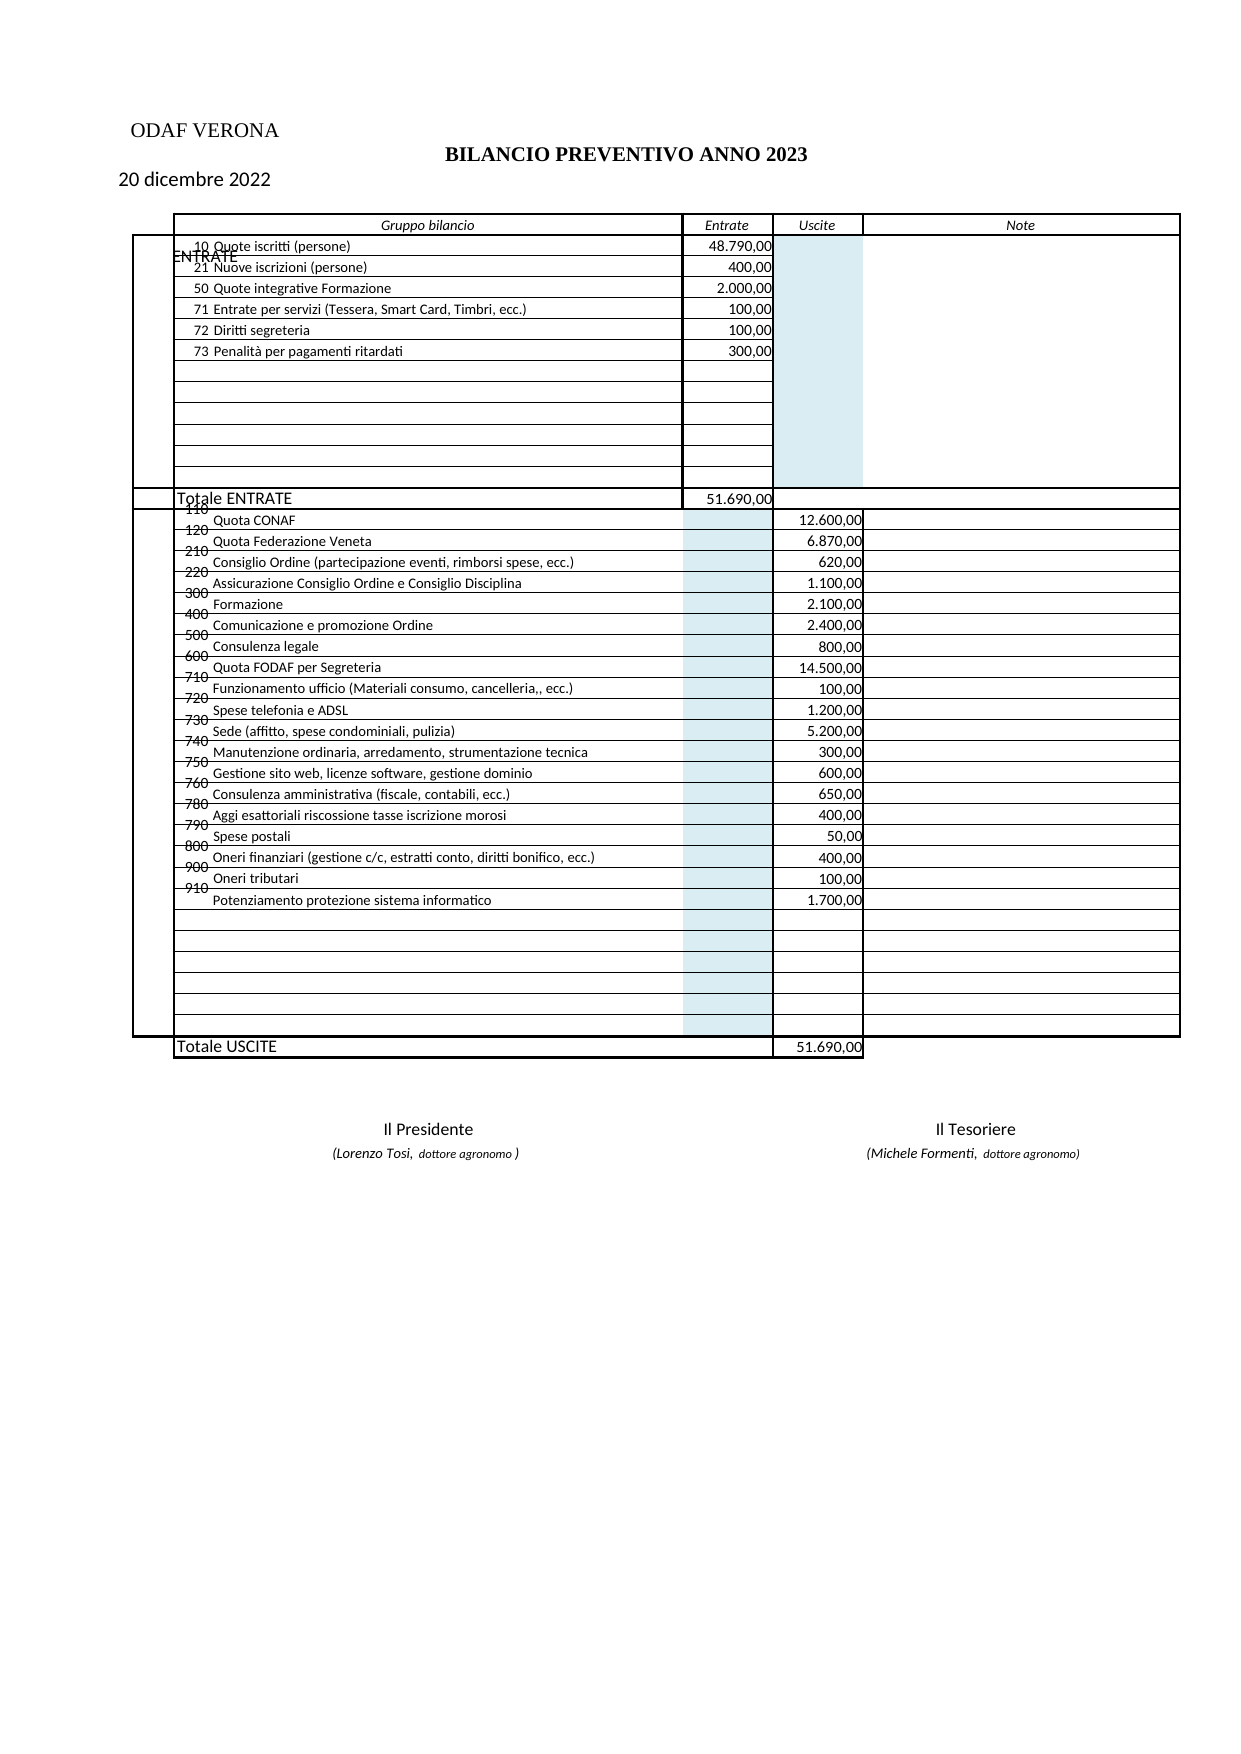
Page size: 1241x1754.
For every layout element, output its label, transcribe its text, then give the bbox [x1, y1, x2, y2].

table_cell ENTRATE [134, 236, 173, 487]
text ODAF VERONA [130, 118, 1122, 142]
table_cell 220 Assicurazione Consiglio Ordine e Consiglio Disciplina [175, 572, 682, 592]
table_cell [684, 446, 772, 466]
table_cell [683, 1015, 772, 1035]
table_cell 900 Oneri tributari [175, 868, 682, 888]
table_cell [683, 910, 772, 930]
table_cell 300,00 [684, 340, 772, 360]
table_cell 790 Spese postali [175, 825, 682, 845]
table_cell [684, 467, 772, 487]
table_cell [864, 868, 1179, 888]
table_cell 1.100,00 [774, 572, 862, 592]
table_cell [175, 446, 681, 466]
table_cell 710 Funzionamento ufficio (Materiali consumo, cancelleria,, ecc.) [175, 678, 682, 698]
table_cell 5.200,00 [774, 720, 862, 740]
table_cell [175, 994, 682, 1014]
table_cell 300 Formazione [175, 593, 682, 613]
table_cell [774, 236, 863, 487]
table_cell [683, 614, 772, 634]
table_cell 72 Diritti segreteria [175, 319, 681, 339]
table_cell 400,00 [684, 256, 772, 276]
table_cell 400,00 [774, 804, 862, 824]
table_header Entrate [684, 215, 772, 233]
table_cell [864, 530, 1179, 550]
table_cell 800 Oneri finanziari (gestione c/c, estratti conto, diritti bonifico, ecc.) [175, 846, 682, 867]
table_cell [134, 489, 173, 508]
table_cell 600 Quota FODAF per Segreteria [175, 657, 682, 677]
table_cell [864, 551, 1179, 571]
table_cell [683, 952, 772, 972]
table_cell [683, 720, 772, 740]
table_cell [864, 910, 1179, 930]
table_cell [683, 530, 772, 550]
table_cell [864, 635, 1179, 656]
table_cell [684, 382, 772, 402]
table_cell [864, 825, 1179, 845]
table_cell [175, 1015, 682, 1035]
table_cell [683, 804, 772, 824]
table_cell 120 Quota Federazione Veneta [175, 530, 682, 550]
table_cell [774, 952, 862, 972]
table_cell 21 Nuove iscrizioni (persone) [175, 256, 681, 276]
table_cell [683, 741, 772, 761]
table_cell [175, 361, 681, 381]
table_header Gruppo bilancio [175, 215, 681, 233]
table_cell [683, 868, 772, 888]
table_cell [683, 889, 772, 909]
table_cell [175, 382, 681, 402]
table_cell 750 Gestione sito web, licenze software, gestione dominio [175, 762, 682, 782]
table_cell [683, 994, 772, 1014]
table_cell [774, 1015, 862, 1035]
text (Lorenzo Tosi, dottore agronomo ) (Michele Formenti, dottore agronomo) [332, 1145, 1122, 1163]
text Il Presidente Il Tesoriere [383, 1118, 1122, 1140]
table_cell USCITE [134, 510, 173, 1035]
table_cell 2.000,00 [684, 277, 772, 297]
table_cell [864, 762, 1179, 782]
table_cell 100,00 [774, 868, 862, 888]
text BILANCIO PREVENTIVO ANNO 2023 [130, 142, 1122, 166]
table_cell [683, 846, 772, 867]
table_cell [683, 593, 772, 613]
table_cell 2.100,00 [774, 593, 862, 613]
table_cell [864, 699, 1179, 719]
table_cell 620,00 [774, 551, 862, 571]
table_cell [864, 846, 1179, 867]
table_header Note [864, 215, 1179, 233]
text 20 dicembre 2022 [118, 166, 1122, 192]
table_cell [774, 910, 862, 930]
table_cell 730 Sede (affitto, spese condominiali, pulizia) [175, 720, 682, 740]
table_cell 650,00 [774, 783, 862, 803]
table_cell 400,00 [774, 846, 862, 867]
table_cell [683, 572, 772, 592]
table_cell 51.690,00 [774, 1038, 862, 1056]
table_cell [684, 403, 772, 423]
table_cell 760 Consulenza amministrativa (fiscale, contabili, ecc.) [175, 783, 682, 803]
table_cell 100,00 [684, 319, 772, 339]
table_header Uscite [774, 215, 862, 233]
table_cell [774, 973, 862, 993]
table_cell [133, 1038, 173, 1056]
table_cell [864, 1015, 1179, 1035]
table_cell 300,00 [774, 741, 862, 761]
table_cell 800,00 [774, 635, 862, 656]
table_cell [683, 551, 772, 571]
table_cell [864, 657, 1179, 677]
table_cell [864, 720, 1179, 740]
table_cell [175, 425, 681, 444]
table_cell 50 Quote integrative Formazione [175, 277, 681, 297]
table_cell [175, 973, 682, 993]
table_cell 6.870,00 [774, 530, 862, 550]
table_cell [864, 889, 1179, 909]
table_cell [864, 952, 1179, 972]
table_cell [774, 489, 1179, 508]
table_cell 740 Manutenzione ordinaria, arredamento, strumentazione tecnica [175, 741, 682, 761]
table_cell [863, 236, 1179, 487]
table_cell [683, 699, 772, 719]
table_cell 48.790,00 [684, 236, 772, 254]
table_cell [864, 973, 1179, 993]
table_cell 14.500,00 [774, 657, 862, 677]
table_cell [175, 467, 681, 487]
table_cell [683, 762, 772, 782]
table_cell Totale ENTRATE [175, 489, 681, 508]
table_cell 71 Entrate per servizi (Tessera, Smart Card, Timbri, ecc.) [175, 298, 681, 318]
table_cell [864, 572, 1179, 592]
table_cell [683, 931, 772, 951]
table_cell [864, 614, 1179, 634]
table_cell 100,00 [774, 678, 862, 698]
table_cell [683, 973, 772, 993]
table_cell 2.400,00 [774, 614, 862, 634]
table_cell 780 Aggi esattoriali riscossione tasse iscrizione morosi [175, 804, 682, 824]
table_cell 50,00 [774, 825, 862, 845]
table_cell 73 Penalità per pagamenti ritardati [175, 340, 681, 360]
table_cell [864, 510, 1179, 529]
table_cell [175, 952, 682, 972]
table_cell [864, 783, 1179, 803]
table_cell 500 Consulenza legale [175, 635, 682, 656]
table_cell [684, 361, 772, 381]
table_cell [774, 994, 862, 1014]
table_cell 600,00 [774, 762, 862, 782]
table_cell [175, 403, 681, 423]
table_cell [175, 931, 682, 951]
table_cell 910 Potenziamento protezione sistema informatico [175, 889, 682, 909]
table_cell 100,00 [684, 298, 772, 318]
table_cell [864, 994, 1179, 1014]
table_cell [864, 593, 1179, 613]
table_cell [864, 931, 1179, 951]
table_cell 1.700,00 [774, 889, 862, 909]
table_cell 210 Consiglio Ordine (partecipazione eventi, rimborsi spese, ecc.) [175, 551, 682, 571]
table_cell 1.200,00 [774, 699, 862, 719]
table_cell 400 Comunicazione e promozione Ordine [175, 614, 682, 634]
table_cell [683, 678, 772, 698]
table_cell [683, 657, 772, 677]
table_cell [683, 635, 772, 656]
table_cell [774, 931, 862, 951]
table_cell [683, 783, 772, 803]
table_cell 51.690,00 [684, 489, 772, 508]
table_cell [175, 910, 682, 930]
table_cell Totale USCITE [175, 1038, 772, 1056]
table_header [133, 213, 173, 233]
table_cell [683, 510, 772, 529]
table_cell 12.600,00 [774, 510, 862, 529]
table_cell [864, 678, 1179, 698]
table_cell [864, 1038, 1179, 1056]
table_cell [864, 741, 1179, 761]
table_cell 110 Quota CONAF [175, 510, 682, 529]
table_cell 10 Quote iscritti (persone) [175, 236, 681, 254]
table_cell [684, 425, 772, 444]
table_cell [683, 825, 772, 845]
table_cell 720 Spese telefonia e ADSL [175, 699, 682, 719]
table_cell [864, 804, 1179, 824]
